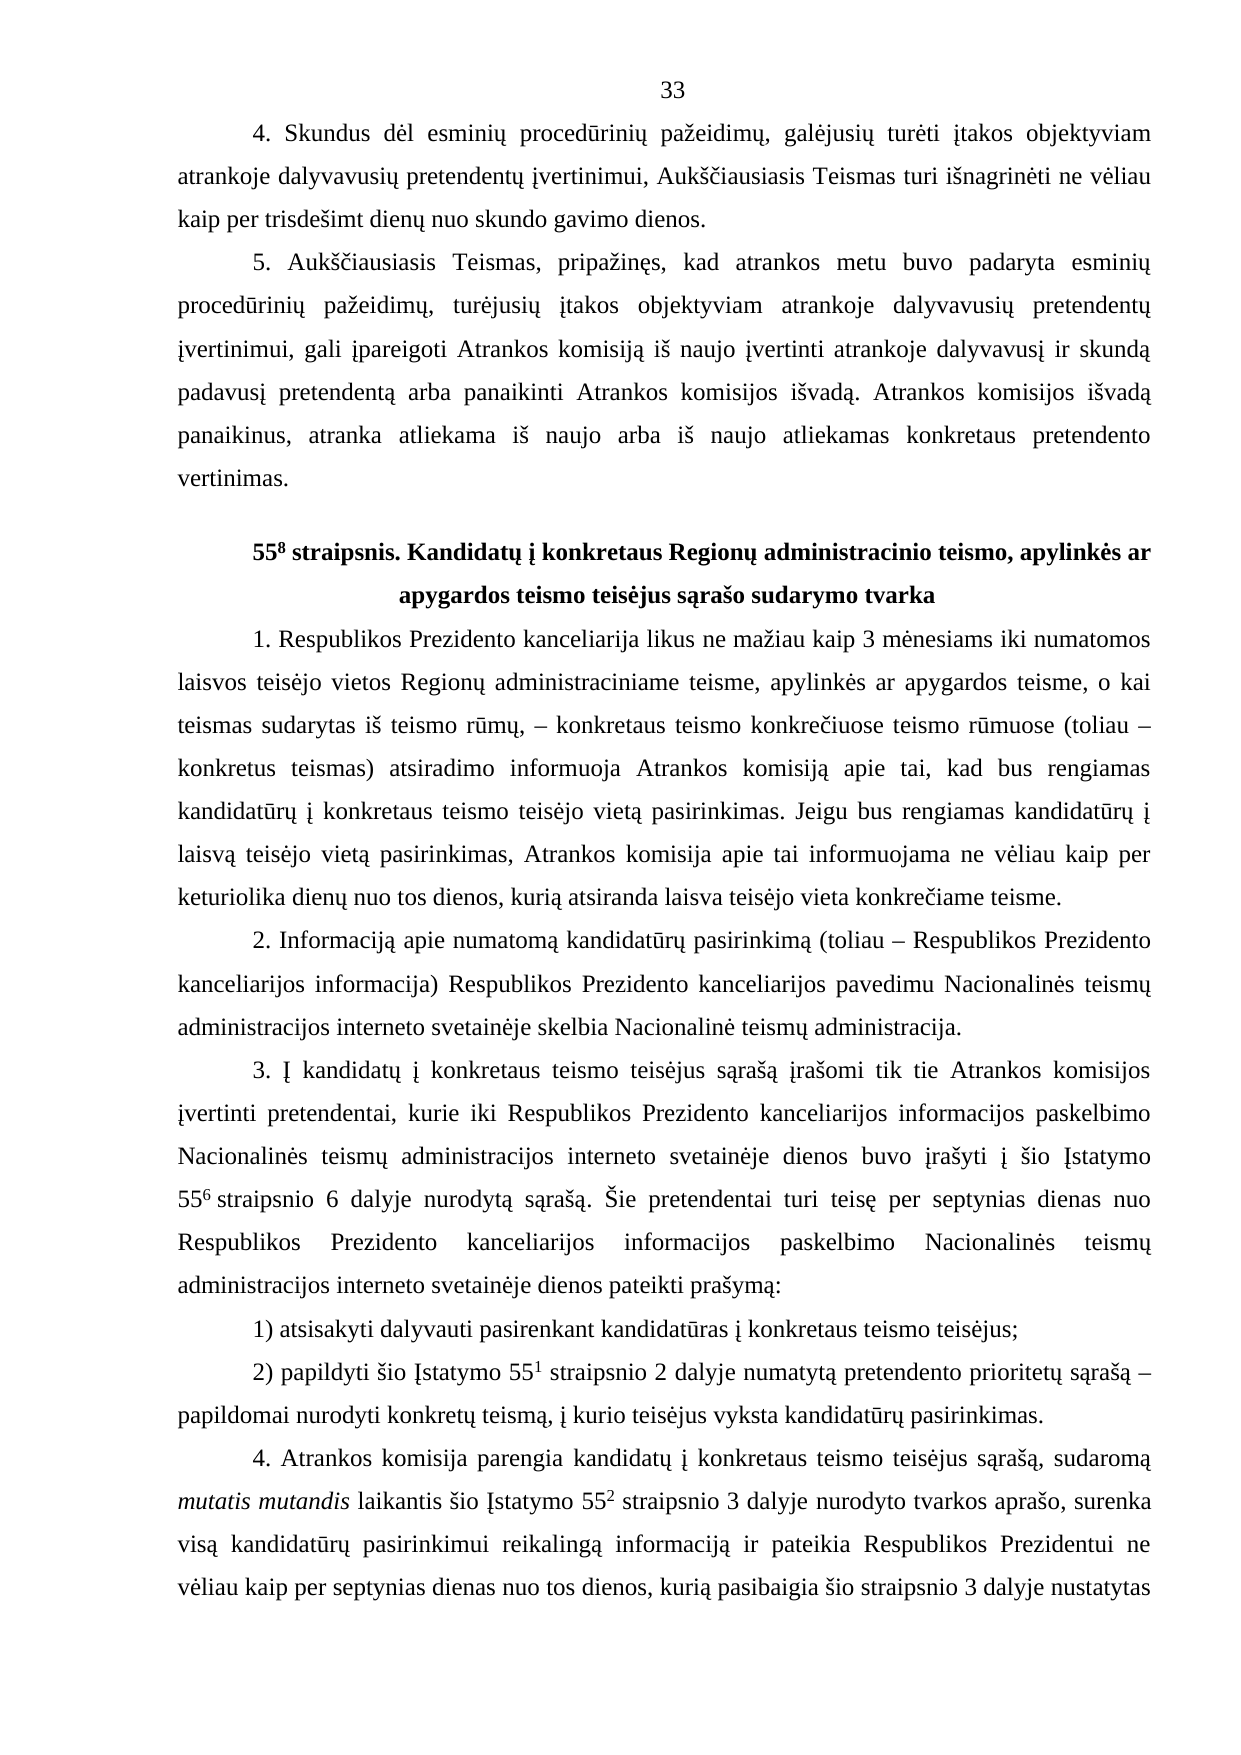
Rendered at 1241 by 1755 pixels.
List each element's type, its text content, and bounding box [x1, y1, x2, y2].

text 4. Skundus dėl esminių procedūrinių pažeidimų, galėjusių turėti įtakos objektyviam atrankoje dalyvavusių pretendentų įvertinimui, Aukščiausiasis Teismas turi išnagrinėti ne vėliau kaip per trisdešimt dienų nuo skundo gavimo dienos. [177, 118, 1152, 233]
text 5. Aukščiausiasis Teismas, pripažinęs, kad atrankos metu buvo padaryta esminių procedūrinių pažeidimų, turėjusių įtakos objektyviam atrankoje dalyvavusių pretendentų įvertinimui, gali įpareigoti Atrankos komisiją iš naujo įvertinti atrankoje dalyvavusį ir skundą padavusį pretendentą arba panaikinti Atrankos komisijos išvadą. Atrankos komisijos išvadą panaikinus, atranka atliekama iš naujo arba iš naujo atliekamas konkretaus pretendento vertinimas. [177, 247, 1152, 492]
text 558 straipsnis. Kandidatų į konkretaus Regionų administracinio teismo, apylinkės ar apygardos teismo teisėjus sąrašo sudarymo tvarka [252, 537, 1152, 609]
text 3. Į kandidatų į konkretaus teismo teisėjus sąrašą įrašomi tik tie Atrankos komisijos įvertinti pretendentai, kurie iki Respublikos Prezidento kanceliarijos informacijos paskelbimo Nacionalinės teismų administracijos interneto svetainėje dienos buvo įrašyti į šio Įstatymo 556 straipsnio 6 dalyje nurodytą sąrašą. Šie pretendentai turi teisę per septynias dienas nuo Respublikos Prezidento kanceliarijos informacijos paskelbimo Nacionalinės teismų administracijos interneto svetainėje dienos pateikti prašymą: [177, 1055, 1152, 1299]
text 2. Informaciją apie numatomą kandidatūrų pasirinkimą (toliau – Respublikos Prezidento kanceliarijos informacija) Respublikos Prezidento kanceliarijos pavedimu Nacionalinės teismų administracijos interneto svetainėje skelbia Nacionalinė teismų administracija. [177, 926, 1152, 1041]
text 2) papildyti šio Įstatymo 551 straipsnio 2 dalyje numatytą pretendento prioritetų sąrašą –papildomai nurodyti konkretų teismą, į kurio teisėjus vyksta kandidatūrų pasirinkimas. [177, 1357, 1152, 1429]
text 1) atsisakyti dalyvauti pasirenkant kandidatūras į konkretaus teismo teisėjus; [177, 1314, 1152, 1342]
text 1. Respublikos Prezidento kanceliarija likus ne mažiau kaip 3 mėnesiams iki numatomos laisvos teisėjo vietos Regionų administraciniame teisme, apylinkės ar apygardos teisme, o kai teismas sudarytas iš teismo rūmų, – konkretaus teismo konkrečiuose teismo rūmuose (toliau – konkretus teismas) atsiradimo informuoja Atrankos komisiją apie tai, kad bus rengiamas kandidatūrų į konkretaus teismo teisėjo vietą pasirinkimas. Jeigu bus rengiamas kandidatūrų į laisvą teisėjo vietą pasirinkimas, Atrankos komisija apie tai informuojama ne vėliau kaip per keturiolika dienų nuo tos dienos, kurią atsiranda laisva teisėjo vieta konkrečiame teisme. [177, 624, 1152, 911]
text 4. Atrankos komisija parengia kandidatų į konkretaus teismo teisėjus sąrašą, sudaromą mutatis mutandis laikantis šio Įstatymo 552 straipsnio 3 dalyje nurodyto tvarkos aprašo, surenka visą kandidatūrų pasirinkimui reikalingą informaciją ir pateikia Respublikos Prezidentui ne vėliau kaip per septynias dienas nuo tos dienos, kurią pasibaigia šio straipsnio 3 dalyje nustatytas [177, 1443, 1152, 1601]
